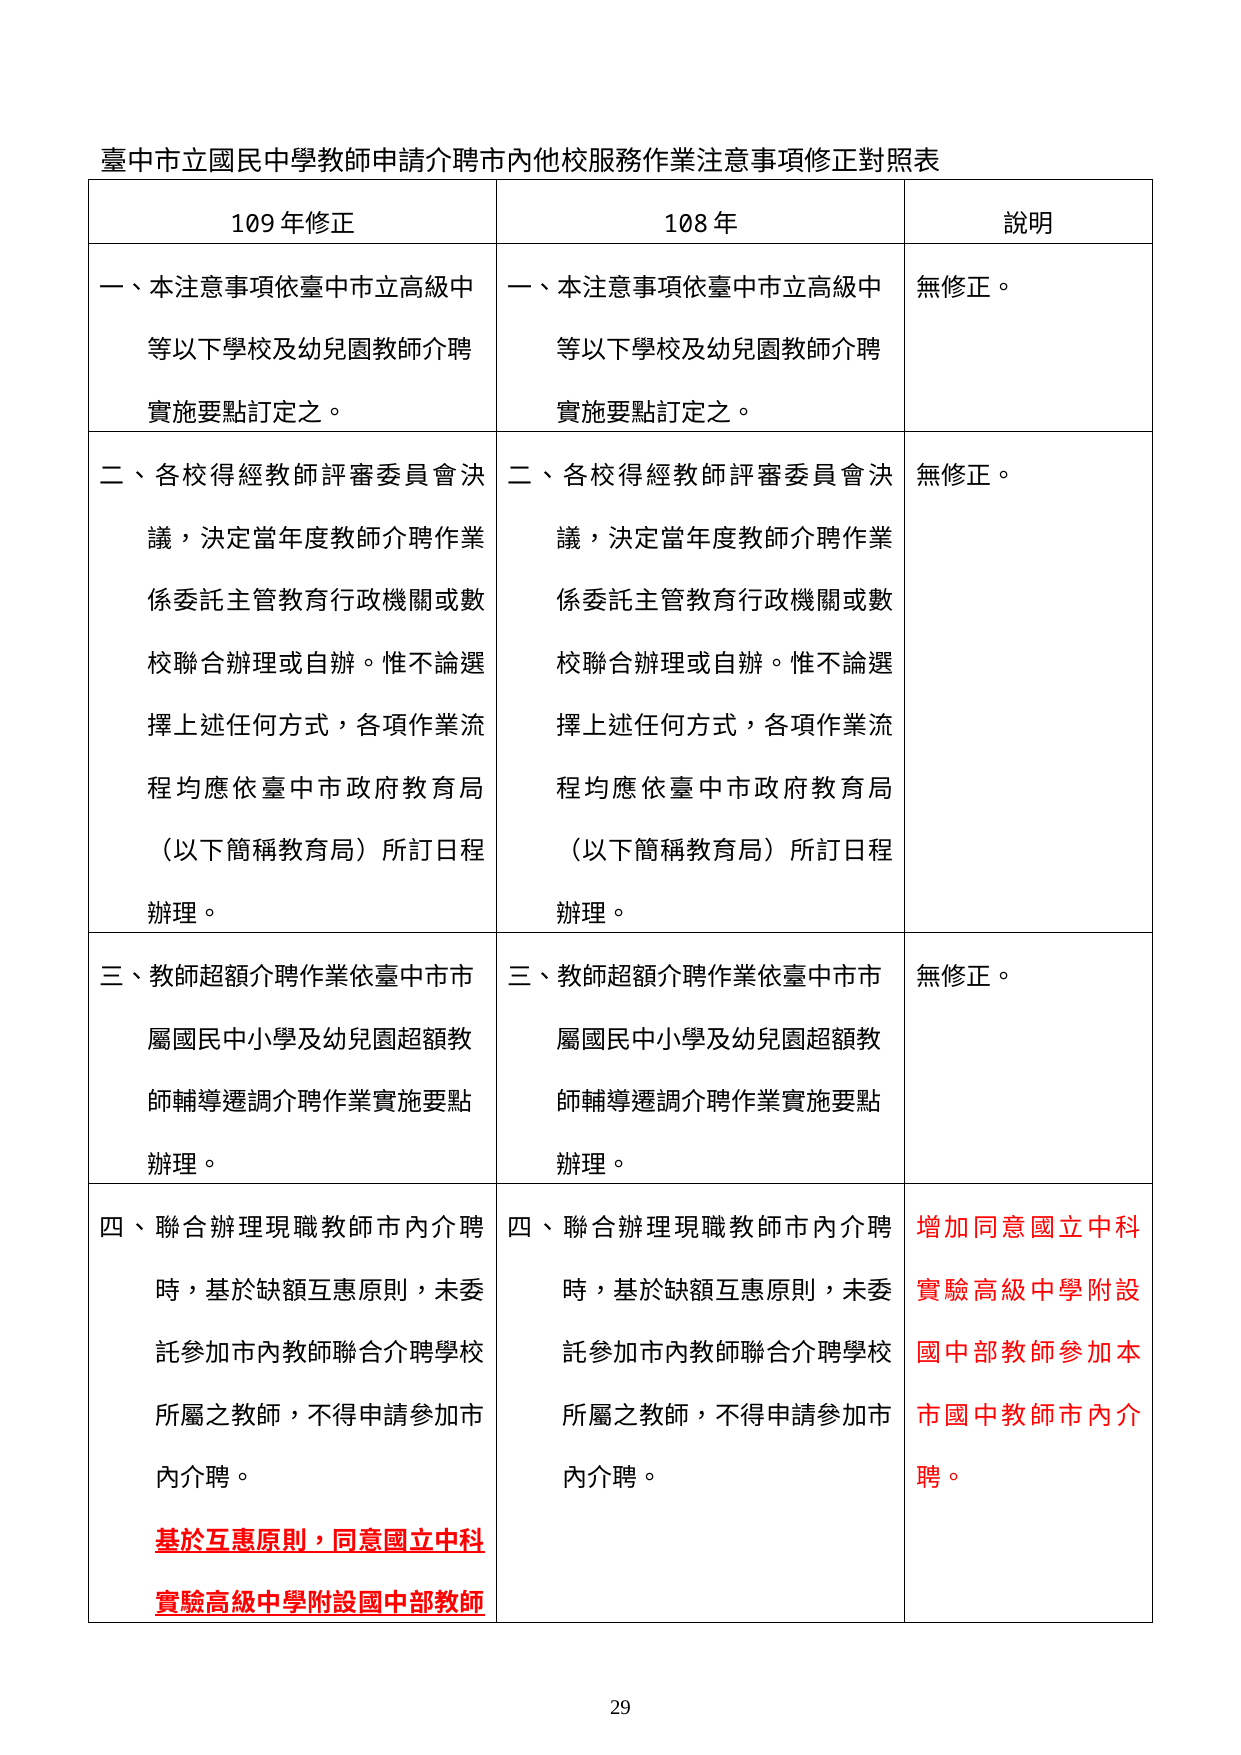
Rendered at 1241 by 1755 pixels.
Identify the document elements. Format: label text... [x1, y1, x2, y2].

table_cell 一、本注意事項依臺中巿立高級中等以下學校及幼兒園教師介聘實施要點訂定之。 [497, 244, 904, 431]
table_cell 二、各校得經教師評審委員會決議，決定當年度教師介聘作業係委託主管教育行政機關或數校聯合辦理或自辦。惟不論選擇上述任何方式，各項作業流程均應依臺中市政府教育局（以下簡稱教育局）所訂日程辦理。 [497, 432, 904, 932]
table_header 說明 [905, 180, 1152, 242]
text 臺中市立國民中學教師申請介聘市內他校服務作業注意事項修正對照表 [100, 116, 1140, 179]
table_cell 三、教師超額介聘作業依臺中市市屬國民中小學及幼兒園超額教師輔導遷調介聘作業實施要點辦理。 [89, 933, 496, 1183]
table_cell 三、教師超額介聘作業依臺中市市屬國民中小學及幼兒園超額教師輔導遷調介聘作業實施要點辦理。 [497, 933, 904, 1183]
table_cell 增加同意國立中科實驗高級中學附設國中部教師參加本市國中教師市內介聘。 [905, 1184, 1152, 1622]
table_cell 二、各校得經教師評審委員會決議，決定當年度教師介聘作業係委託主管教育行政機關或數校聯合辦理或自辦。惟不論選擇上述任何方式，各項作業流程均應依臺中市政府教育局（以下簡稱教育局）所訂日程辦理。 [89, 432, 496, 932]
table_cell 無修正。 [905, 432, 1152, 932]
table_cell 四、聯合辦理現職教師市內介聘時，基於缺額互惠原則，未委託參加市內教師聯合介聘學校所屬之教師，不得申請參加市內介聘。 [497, 1184, 904, 1622]
table_cell 一、本注意事項依臺中巿立高級中等以下學校及幼兒園教師介聘實施要點訂定之。 [89, 244, 496, 431]
table_cell 無修正。 [905, 244, 1152, 431]
table_cell 無修正。 [905, 933, 1152, 1183]
table_header 109年修正 [89, 180, 496, 242]
table_header 108年 [497, 180, 904, 242]
table_cell 四、聯合辦理現職教師市內介聘時，基於缺額互惠原則，未委託參加市內教師聯合介聘學校所屬之教師，不得申請參加市內介聘。 基於互惠原則，同意國立中科實驗高級中學附設國中部教師 [89, 1184, 496, 1622]
